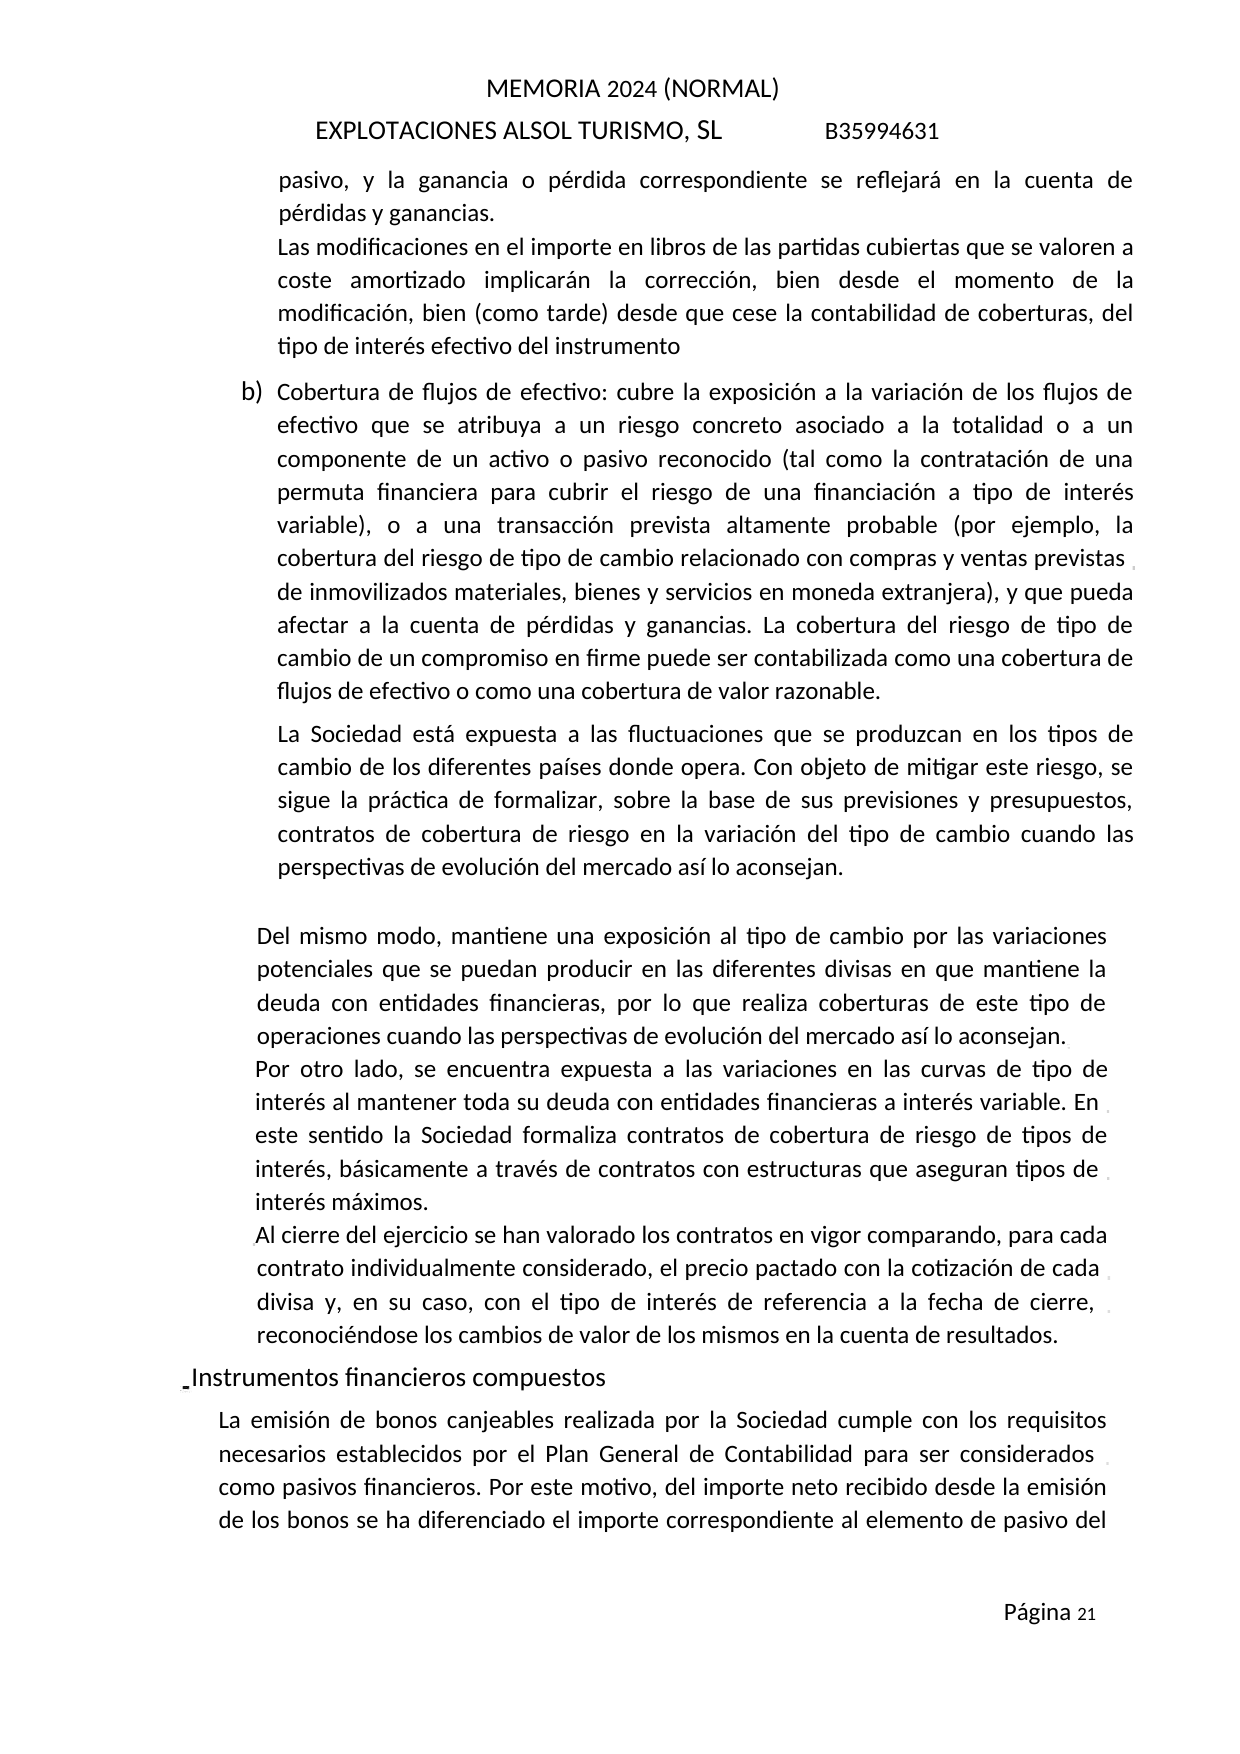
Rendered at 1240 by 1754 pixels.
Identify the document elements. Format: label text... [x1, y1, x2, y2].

text Las modificaciones en el importe en libros de las partidas cubiertas que se valoren a coste amortizado implicarán la corrección, bien desde el momento de la modificación, bien (como tarde) desde que cese la contabilidad de coberturas, del tipo de interés efectivo del instrumento [277, 231, 1135, 361]
text La Sociedad está expuesta a las fluctuaciones que se produzcan en los tipos de cambio de los diferentes países donde opera. Con objeto de mitigar este riesgo, se sigue la práctica de formalizar, sobre la base de sus previsiones y presupuestos, contratos de cobertura de riesgo en la variación del tipo de cambio cuando las perspectivas de evolución del mercado así lo aconsejan. [277, 718, 1135, 882]
text pasivo, y la ganancia o pérdida correspondiente se reflejará en la cuenta de pérdidas y ganancias. [278, 164, 1135, 228]
list Cobertura de flujos de efectivo: cubre la exposición a la variación de los flujos de efectivo que se atribuya a un riesgo concreto asociado a la totalidad o a un componente de un activo o pasivo reconocido (tal como la contratación de una permuta financiera para cubrir el riesgo de una financiación a tipo de interés variable), o a una transacción prevista altamente probable (por ejemplo, la cobertura del riesgo de tipo de cambio relacionado con compras y ventas previstas de inmovilizados materiales, bienes y servicios en moneda extranjera), y que pueda afectar a la cuenta de pérdidas y ganancias. La cobertura del riesgo de tipo de cambio de un compromiso en firme puede ser contabilizada como una cobertura de flujos de efectivo o como una cobertura de valor razonable. [241, 374, 1135, 706]
text Por otro lado, se encuentra expuesta a las variaciones en las curvas de tipo de interés al mantener toda su deuda con entidades financieras a interés variable. En este sentido la Sociedad formaliza contratos de cobertura de riesgo de tipos de interés, básicamente a través de contratos con estructuras que aseguran tipos de interés máximos. [255, 1053, 1109, 1217]
text La emisión de bonos canjeables realizada por la Sociedad cumple con los requisitos necesarios establecidos por el Plan General de Contabilidad para ser considerados como pasivos financieros. Por este motivo, del importe neto recibido desde la emisión de los bonos se ha diferenciado el importe correspondiente al elemento de pasivo del [218, 1404, 1108, 1535]
text Instrumentos financieros compuestos [180, 1360, 1136, 1393]
text Al cierre del ejercicio se han valorado los contratos en vigor comparando, para cada contrato individualmente considerado, el precio pactado con la cotización de cada divisa y, en su caso, con el tipo de interés de referencia a la fecha de cierre, reconociéndose los cambios de valor de los mismos en la cuenta de resultados. [253, 1219, 1110, 1349]
text Del mismo modo, mantiene una exposición al tipo de cambio por las variaciones potenciales que se puedan producir en las diferentes divisas en que mantiene la deuda con entidades financieras, por lo que realiza coberturas de este tipo de operaciones cuando las perspectivas de evolución del mercado así lo aconsejan. [257, 920, 1108, 1050]
